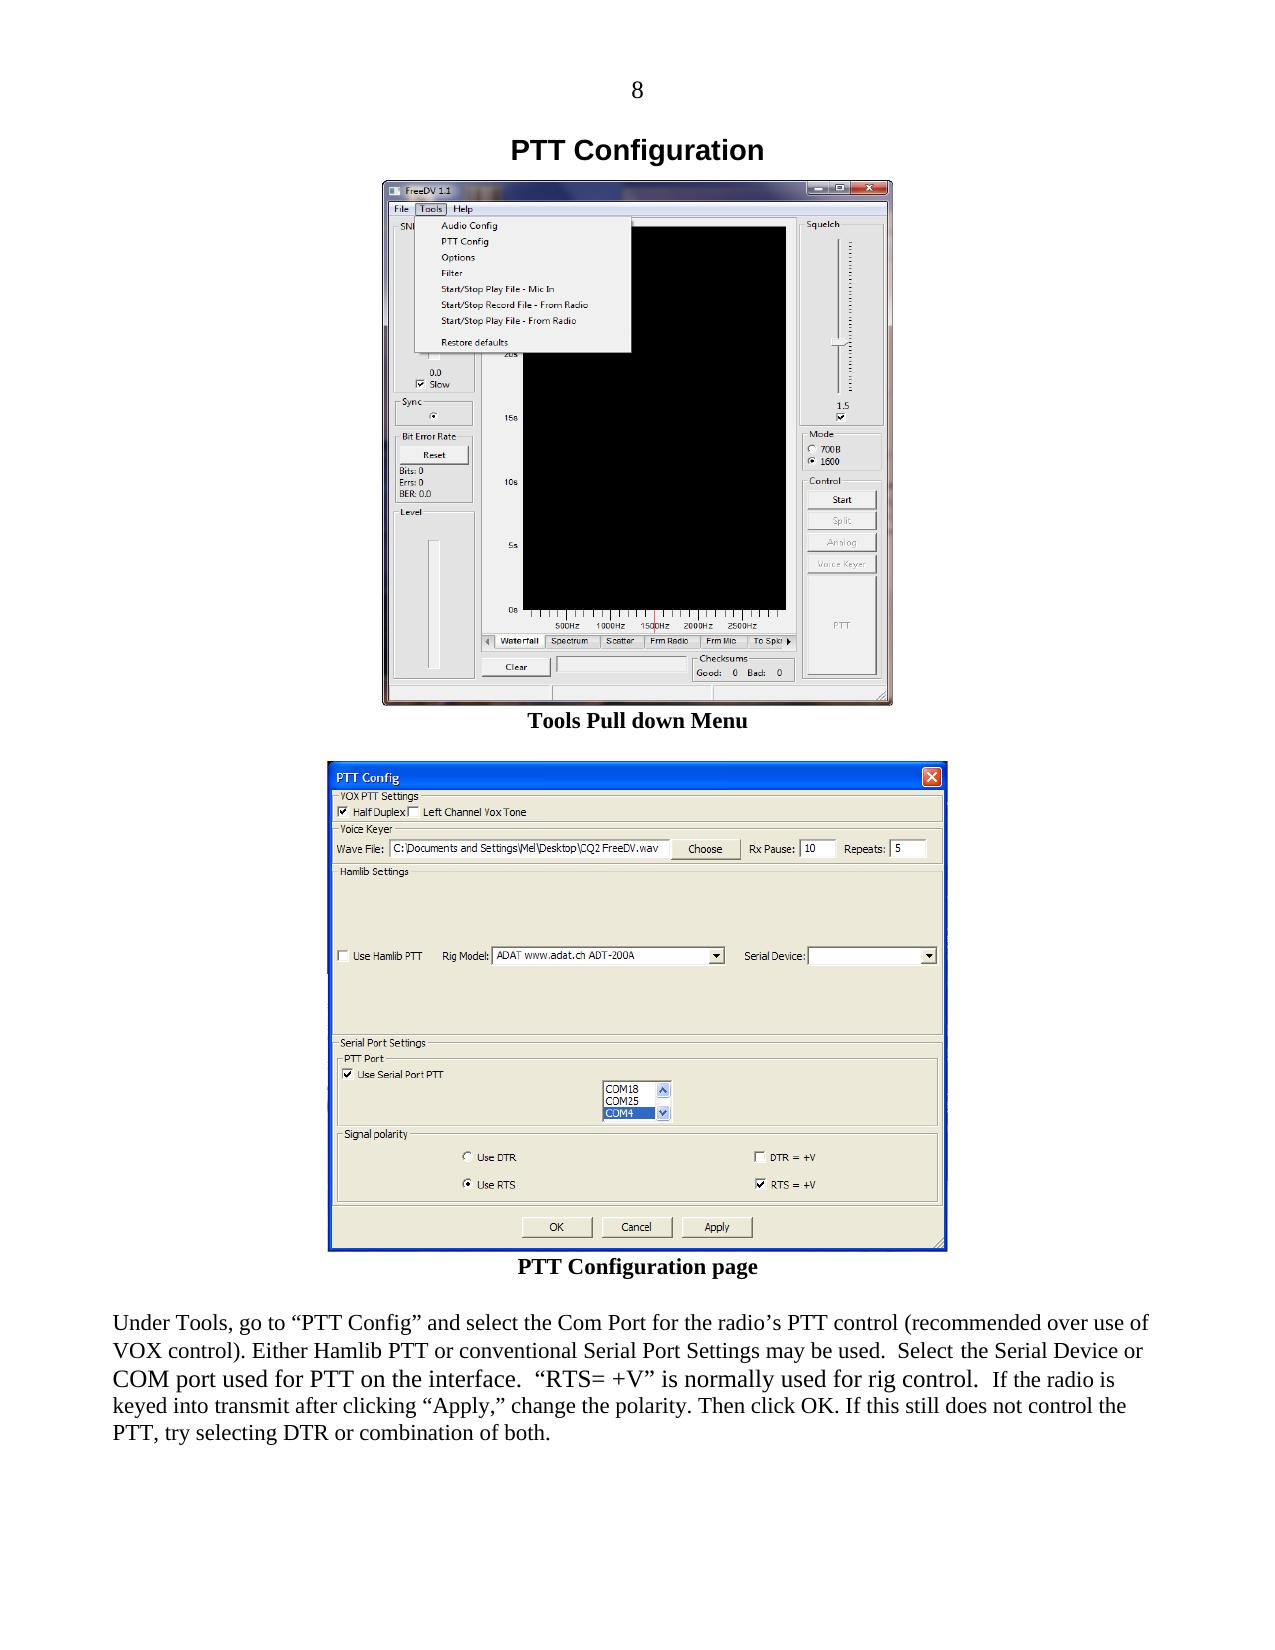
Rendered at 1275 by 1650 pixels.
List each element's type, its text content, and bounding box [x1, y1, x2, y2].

text Under Tools, go to “PTT Config” and select the Com Port for the radio’s PTT control (recommended over use of VOX control). Either Hamlib PTT or conventional Serial Port Settings may be used. Select the Serial Device or COM port used for PTT on the interface. “RTS= +V” is normally used for rig control. If the radio is keyed into transmit after clicking “Apply,” change the polarity. Then click OK. If this still does not control the PTT, try selecting DTR or combination of both. [112, 1308, 1162, 1445]
text PTT Configuration page [112, 1253, 1162, 1280]
subtitle PTT Configuration [112, 132, 1162, 166]
picture [382, 180, 893, 706]
picture [327, 761, 948, 1252]
text Tools Pull down Menu [112, 707, 1162, 734]
